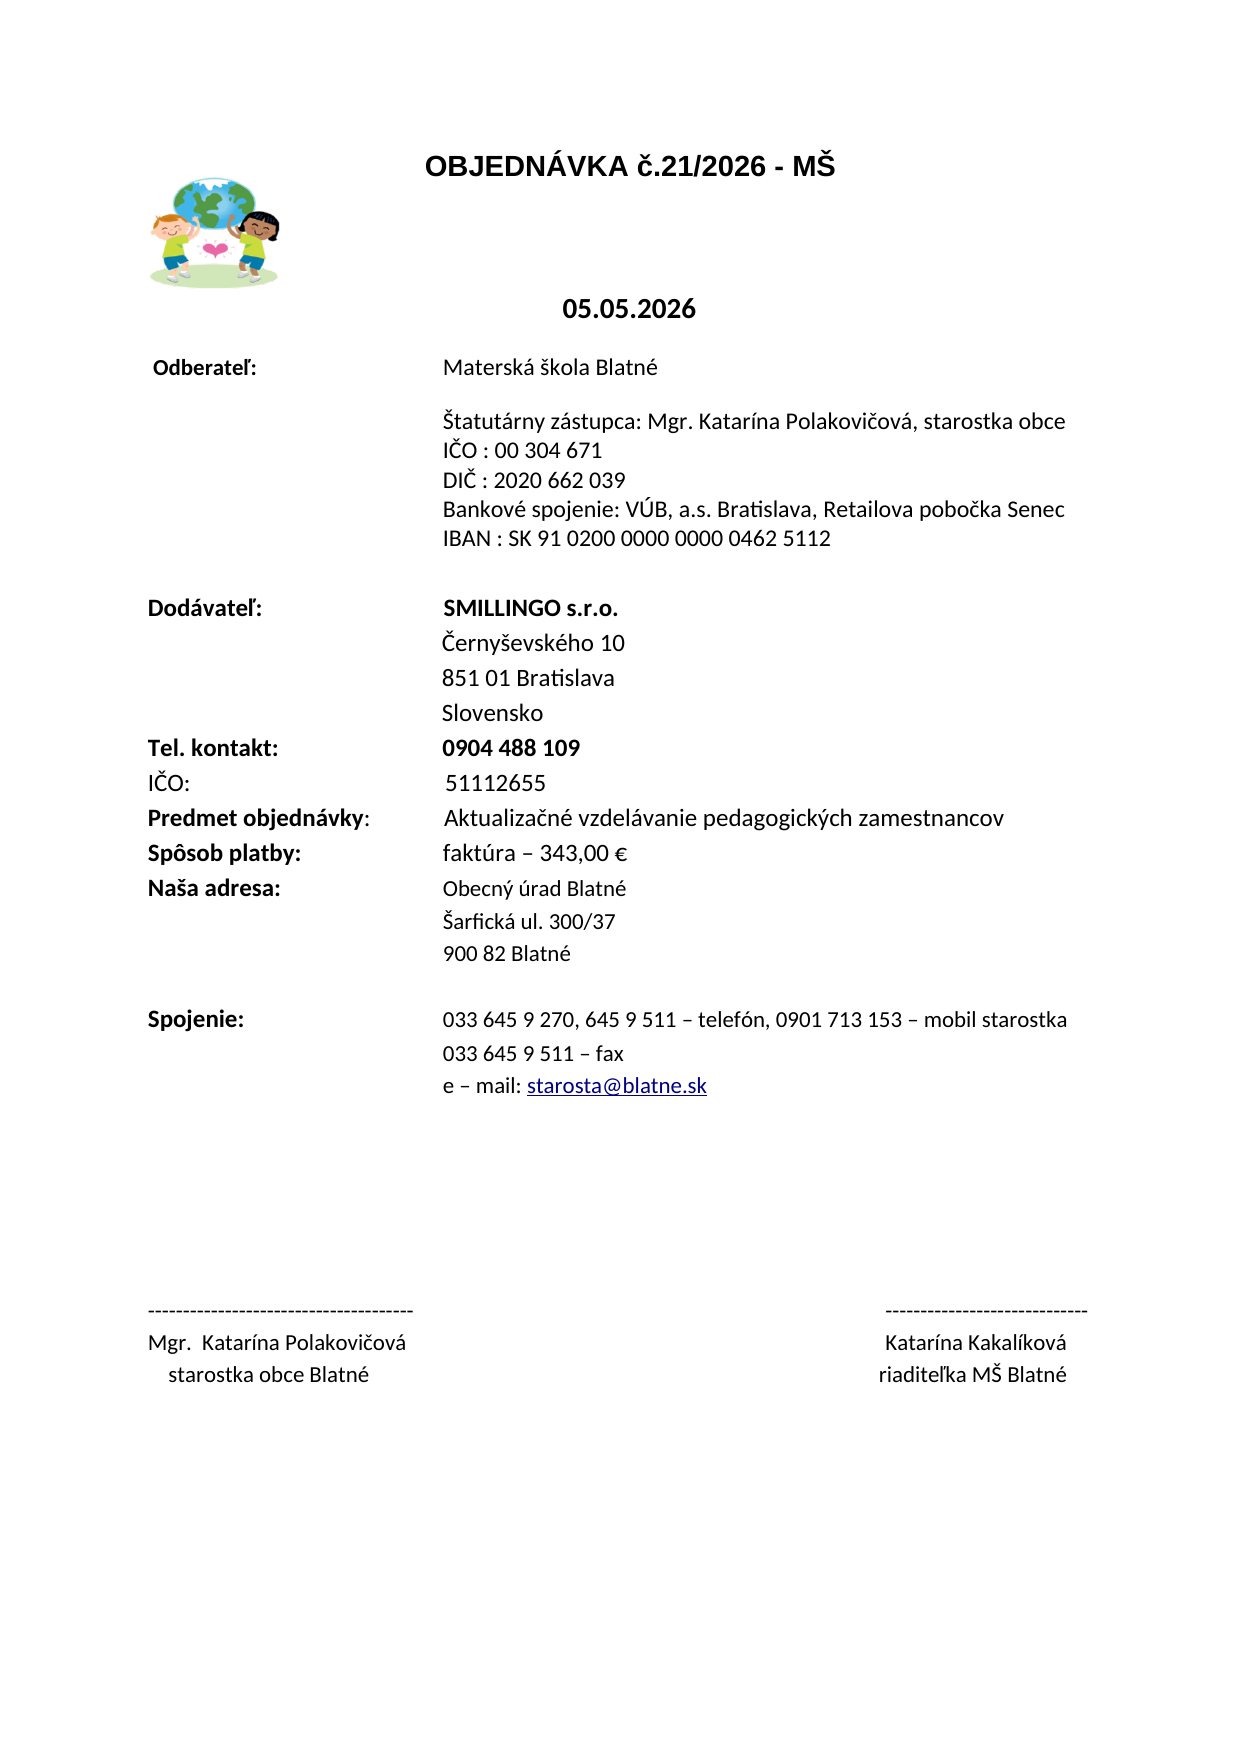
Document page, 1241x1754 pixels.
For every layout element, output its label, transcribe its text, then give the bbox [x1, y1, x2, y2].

text IBAN : SK 91 0200 0000 0000 0462 5112 [369, 523, 1093, 553]
text IČO : 00 304 671 [369, 436, 1093, 465]
text e – mail: starosta@blatne.sk [148, 1071, 1093, 1099]
text Spojenie: 033 645 9 270, 645 9 511 – telefón, 0901 713 153 – mobil starostka [148, 1004, 1093, 1034]
text 851 01 Bratislava [148, 662, 1093, 693]
text Tel. kontakt: 0904 488 109 [148, 732, 1093, 763]
text 900 82 Blatné [148, 939, 1093, 967]
text Slovensko [148, 697, 1093, 728]
text Dodávateľ: SMILLINGO s.r.o. [148, 592, 1093, 623]
text Predmet objednávky: Aktualizačné vzdelávanie pedagogických zamestnancov [148, 802, 1093, 833]
text Odberateľ: Materská škola Blatné [148, 352, 1093, 381]
text starostka obce Blatné riaditeľka MŠ Blatné [148, 1361, 1093, 1388]
text Naša adresa: Obecný úrad Blatné [148, 872, 1093, 903]
text 033 645 9 511 – fax [148, 1039, 1093, 1067]
text -------------------------------------- -----------------------------Mgr. Katarína Polakovičová Katarína Kakalíková [148, 1296, 1093, 1356]
text DIČ : 2020 662 039 [369, 465, 1093, 494]
text Šarfická ul. 300/37 [148, 907, 1093, 935]
text OBJEDNÁVKA č.21/2026 - MŠ [148, 148, 1104, 290]
text Spôsob platby: faktúra – 343,00 € [148, 837, 1093, 868]
text 05.05.2026 [148, 290, 1093, 326]
text Bankové spojenie: VÚB, a.s. Bratislava, Retailova pobočka Senec [369, 494, 1093, 523]
text Černyševského 10 [148, 627, 1093, 658]
text Štatutárny zástupca: Mgr. Katarína Polakovičová, starostka obce [369, 406, 1093, 436]
text IČO: 51112655 [148, 767, 1093, 798]
